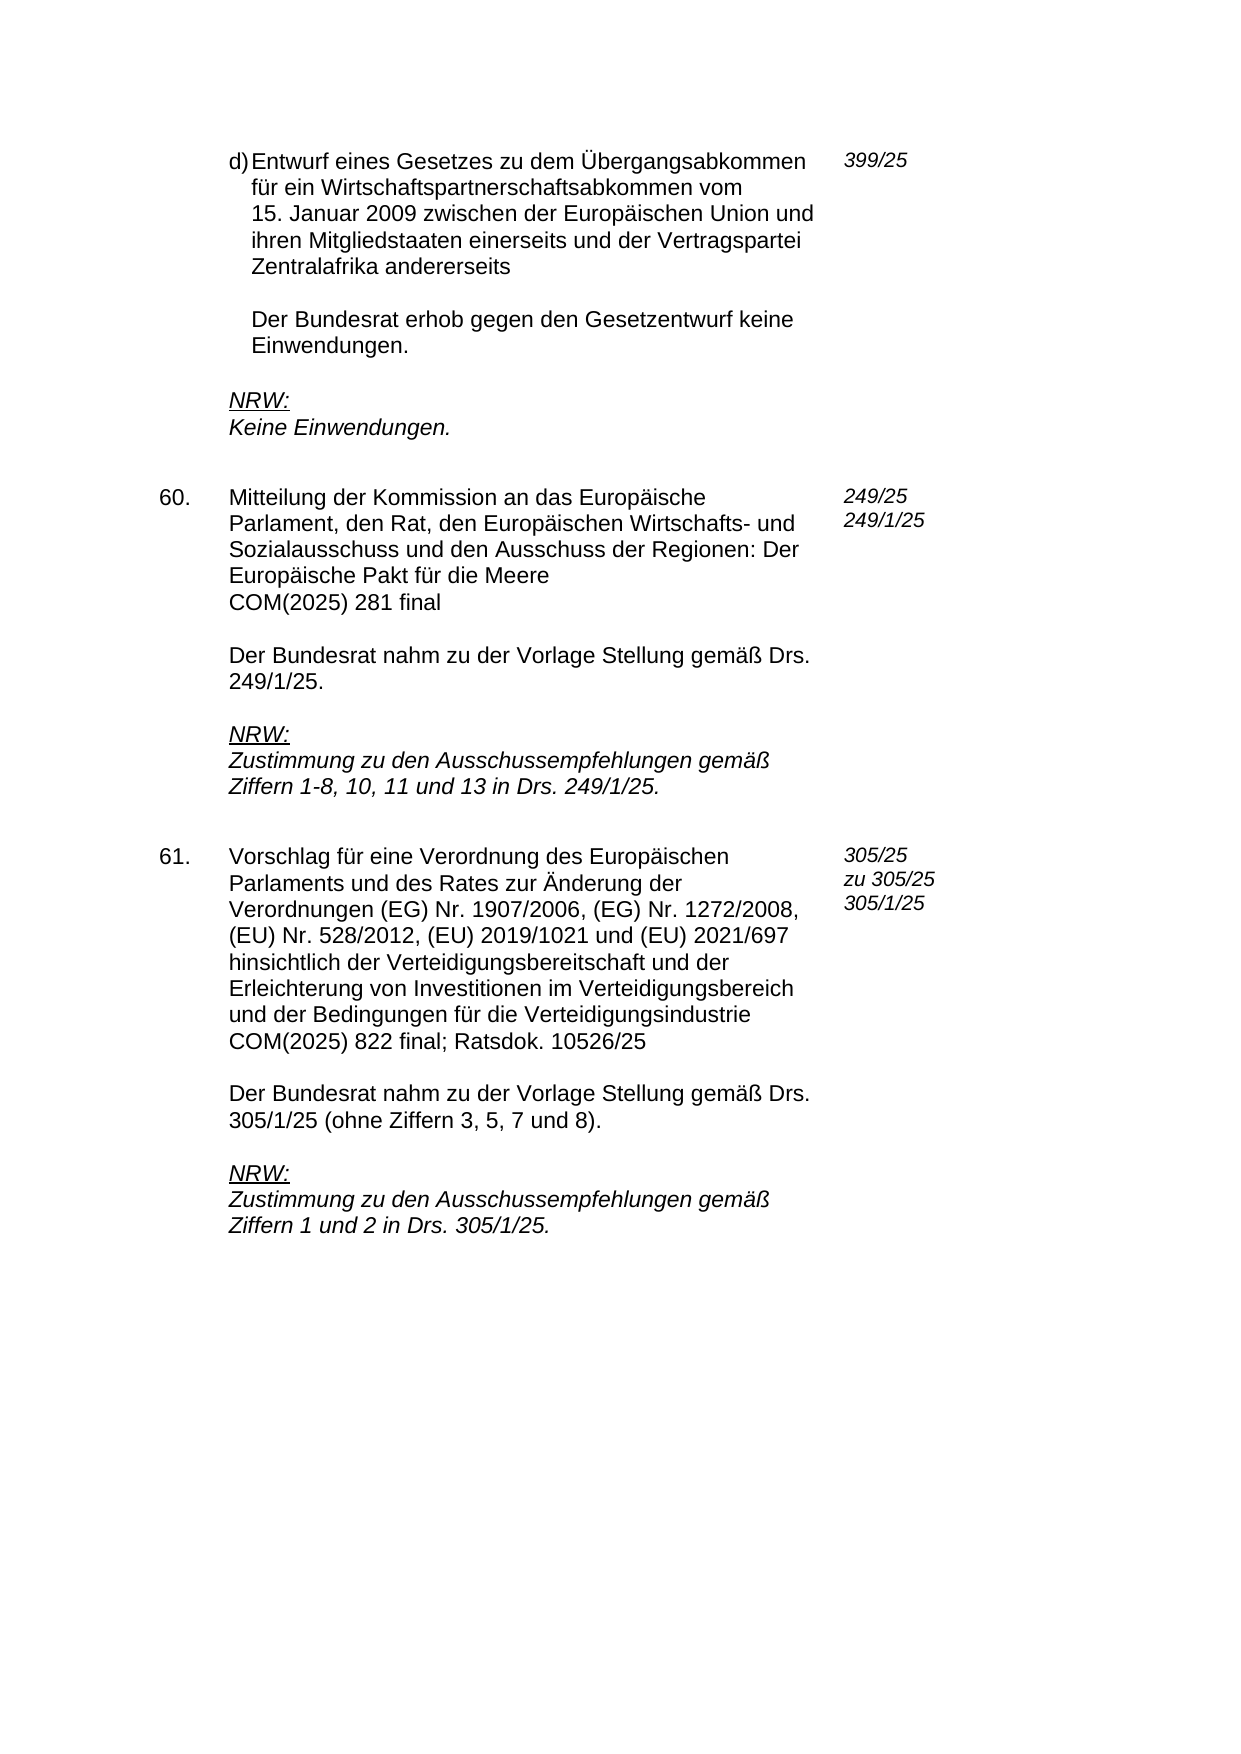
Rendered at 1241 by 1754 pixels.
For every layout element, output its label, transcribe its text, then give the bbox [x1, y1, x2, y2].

table_cell 249/25 249/1/25 [832, 484, 973, 843]
table_cell 305/25 zu 305/25 305/1/25 [832, 843, 973, 1282]
table_cell 399/25 [832, 148, 973, 483]
table_cell d) Entwurf eines Gesetzes zu dem Übergangsabkommen für ein Wirtschaftspartnerschaftsabkommen vom 15. Januar 2009 zwischen der Europäischen Union und ihren Mitgliedstaaten einerseits und der Vertragspartei Zentralafrika andererseits Der Bundesrat erhob gegen den Gesetzentwurf keine Einwendungen. NRW: Keine Einwendungen. [217, 148, 832, 483]
table_cell Vorschlag für eine Verordnung des Europäischen Parlaments und des Rates zur Änderung der Verordnungen (EG) Nr. 1907/2006, (EG) Nr. 1272/2008, (EU) Nr. 528/2012, (EU) 2019/1021 und (EU) 2021/697 hinsichtlich der Verteidigungsbereitschaft und der Erleichterung von Investitionen im Verteidigungsbereich und der Bedingungen für die Verteidigungsindustrie COM(2025) 822 final; Ratsdok. 10526/25 Der Bundesrat nahm zu der Vorlage Stellung gemäß Drs. 305/1/25 (ohne Ziffern 3, 5, 7 und 8). NRW: Zustimmung zu den Ausschussempfehlungen gemäß Ziffern 1 und 2 in Drs. 305/1/25. [217, 843, 832, 1282]
table_cell Mitteilung der Kommission an das Europäische Parlament, den Rat, den Europäischen Wirtschafts- und Sozialausschuss und den Ausschuss der Regionen: Der Europäische Pakt für die Meere COM(2025) 281 final Der Bundesrat nahm zu der Vorlage Stellung gemäß Drs. 249/1/25. NRW: Zustimmung zu den Ausschussempfehlungen gemäß Ziffern 1-8, 10, 11 und 13 in Drs. 249/1/25. [217, 484, 832, 843]
table_cell 61. [148, 843, 217, 1282]
table_cell 60. [148, 484, 217, 843]
table_cell [148, 148, 217, 483]
